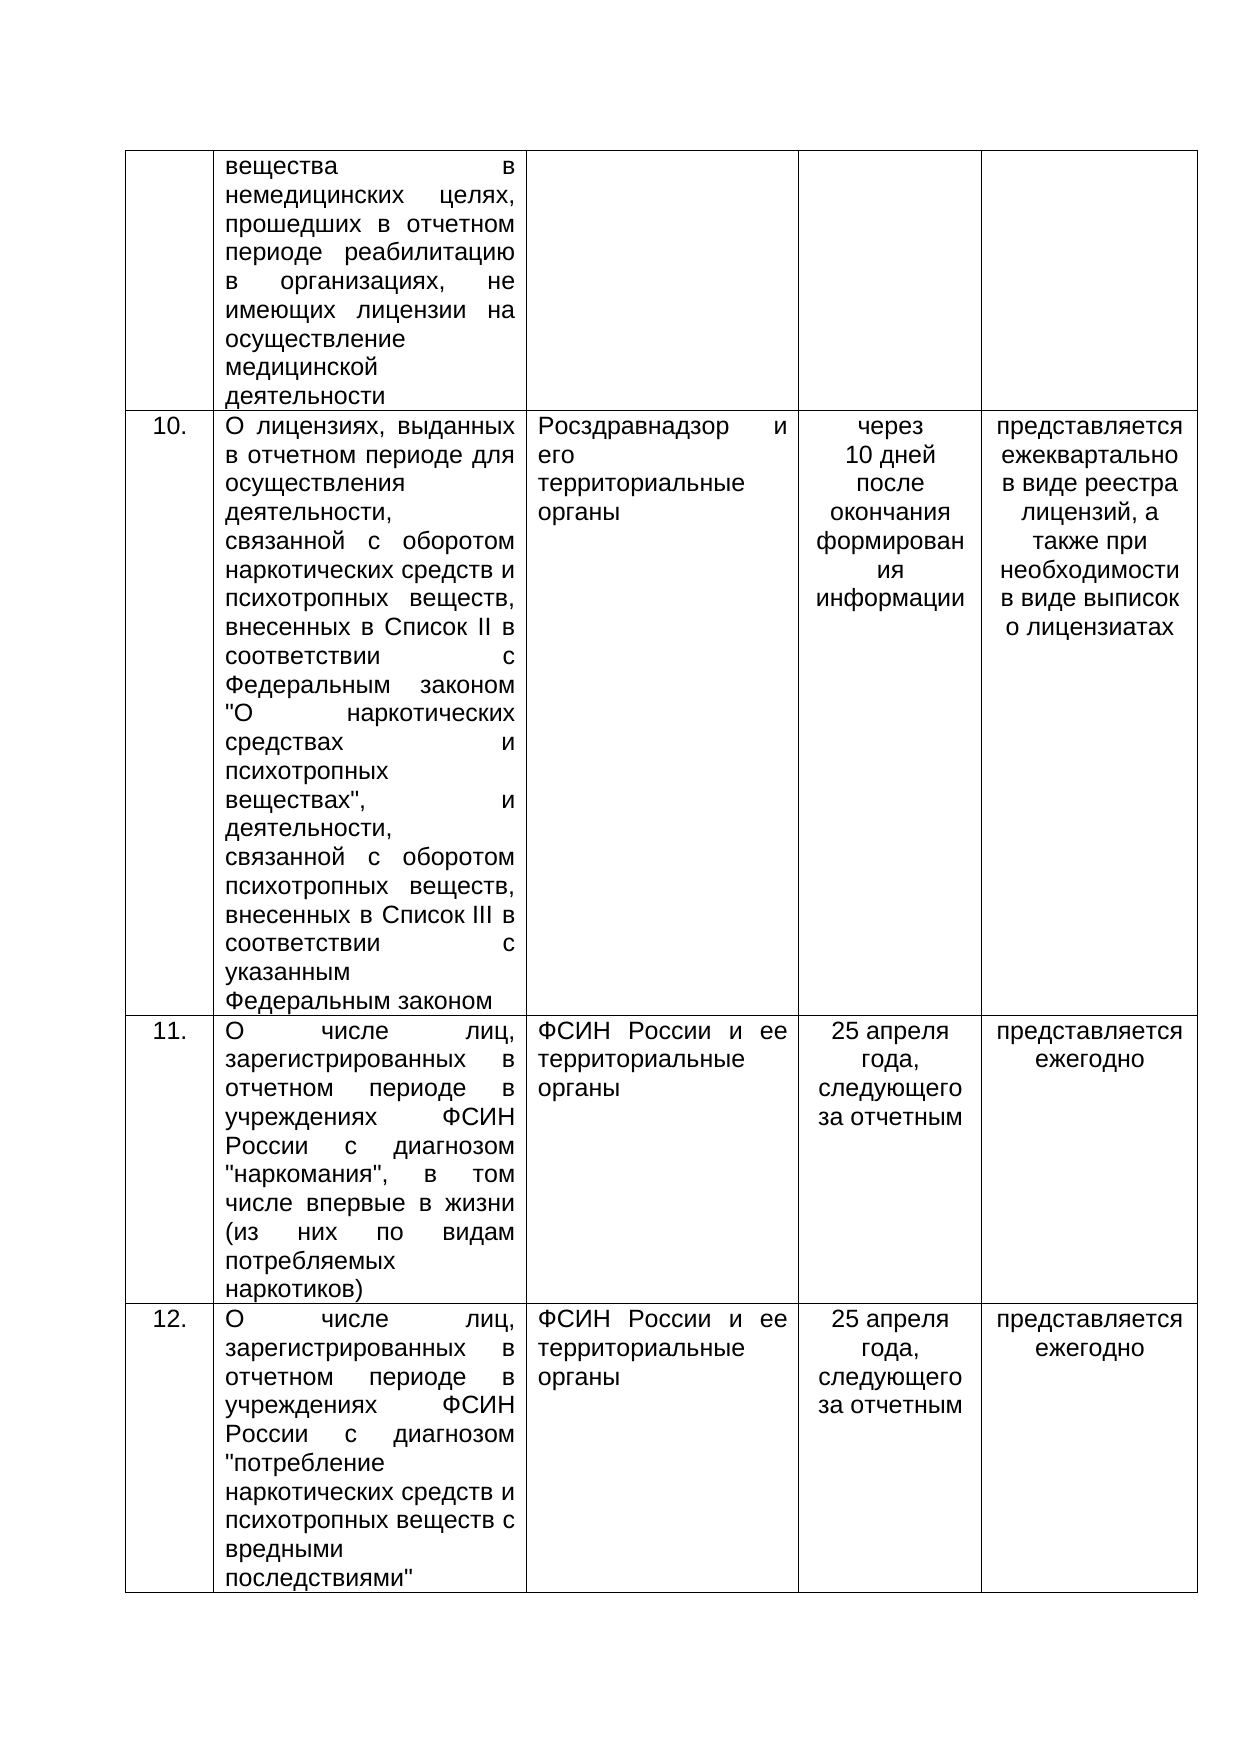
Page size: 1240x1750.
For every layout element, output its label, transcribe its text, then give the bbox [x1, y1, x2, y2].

table_cell [982, 151, 1197, 410]
table_cell Росздравнадзор и его территориальные органы [527, 411, 798, 1014]
table_cell через 10 дней после окончания формирования информации [799, 411, 981, 1014]
table_cell [126, 151, 213, 410]
table_cell О числе лиц, зарегистрированных в отчетном периоде в учреждениях ФСИН России с диагнозом "потребление наркотических средств и психотропных веществ с вредными последствиями" [214, 1304, 526, 1592]
table_cell 25 апреля года, следующего за отчетным [799, 1304, 981, 1592]
table_cell 12. [126, 1304, 213, 1592]
table_cell [527, 151, 798, 410]
table_cell О числе лиц, зарегистрированных в отчетном периоде в учреждениях ФСИН России с диагнозом "наркомания", в том числе впервые в жизни (из них по видам потребляемых наркотиков) [214, 1016, 526, 1303]
table_cell ФСИН России и ее территориальные органы [527, 1304, 798, 1592]
table_cell представляется ежегодно [982, 1304, 1197, 1592]
table_cell ФСИН России и ее территориальные органы [527, 1016, 798, 1303]
table_cell вещества в немедицинских целях, прошедших в отчетном периоде реабилитацию в организациях, не имеющих лицензии на осуществление медицинской деятельности [214, 151, 526, 410]
table_cell 10. [126, 411, 213, 1014]
table_cell 25 апреля года, следующего за отчетным [799, 1016, 981, 1303]
table_cell [799, 151, 981, 410]
table_cell представляется ежегодно [982, 1016, 1197, 1303]
table_cell представляется ежеквартально в виде реестра лицензий, а также при необходимости в виде выписок о лицензиатах [982, 411, 1197, 1014]
table_cell 11. [126, 1016, 213, 1303]
table_cell О лицензиях, выданных в отчетном периоде для осуществления деятельности, связанной с оборотом наркотических средств и психотропных веществ, внесенных в Список II в соответствии с Федеральным законом "О наркотических средствах и психотропных веществах", и деятельности, связанной с оборотом психотропных веществ, внесенных в Список III в соответствии с указанным Федеральным законом [214, 411, 526, 1014]
